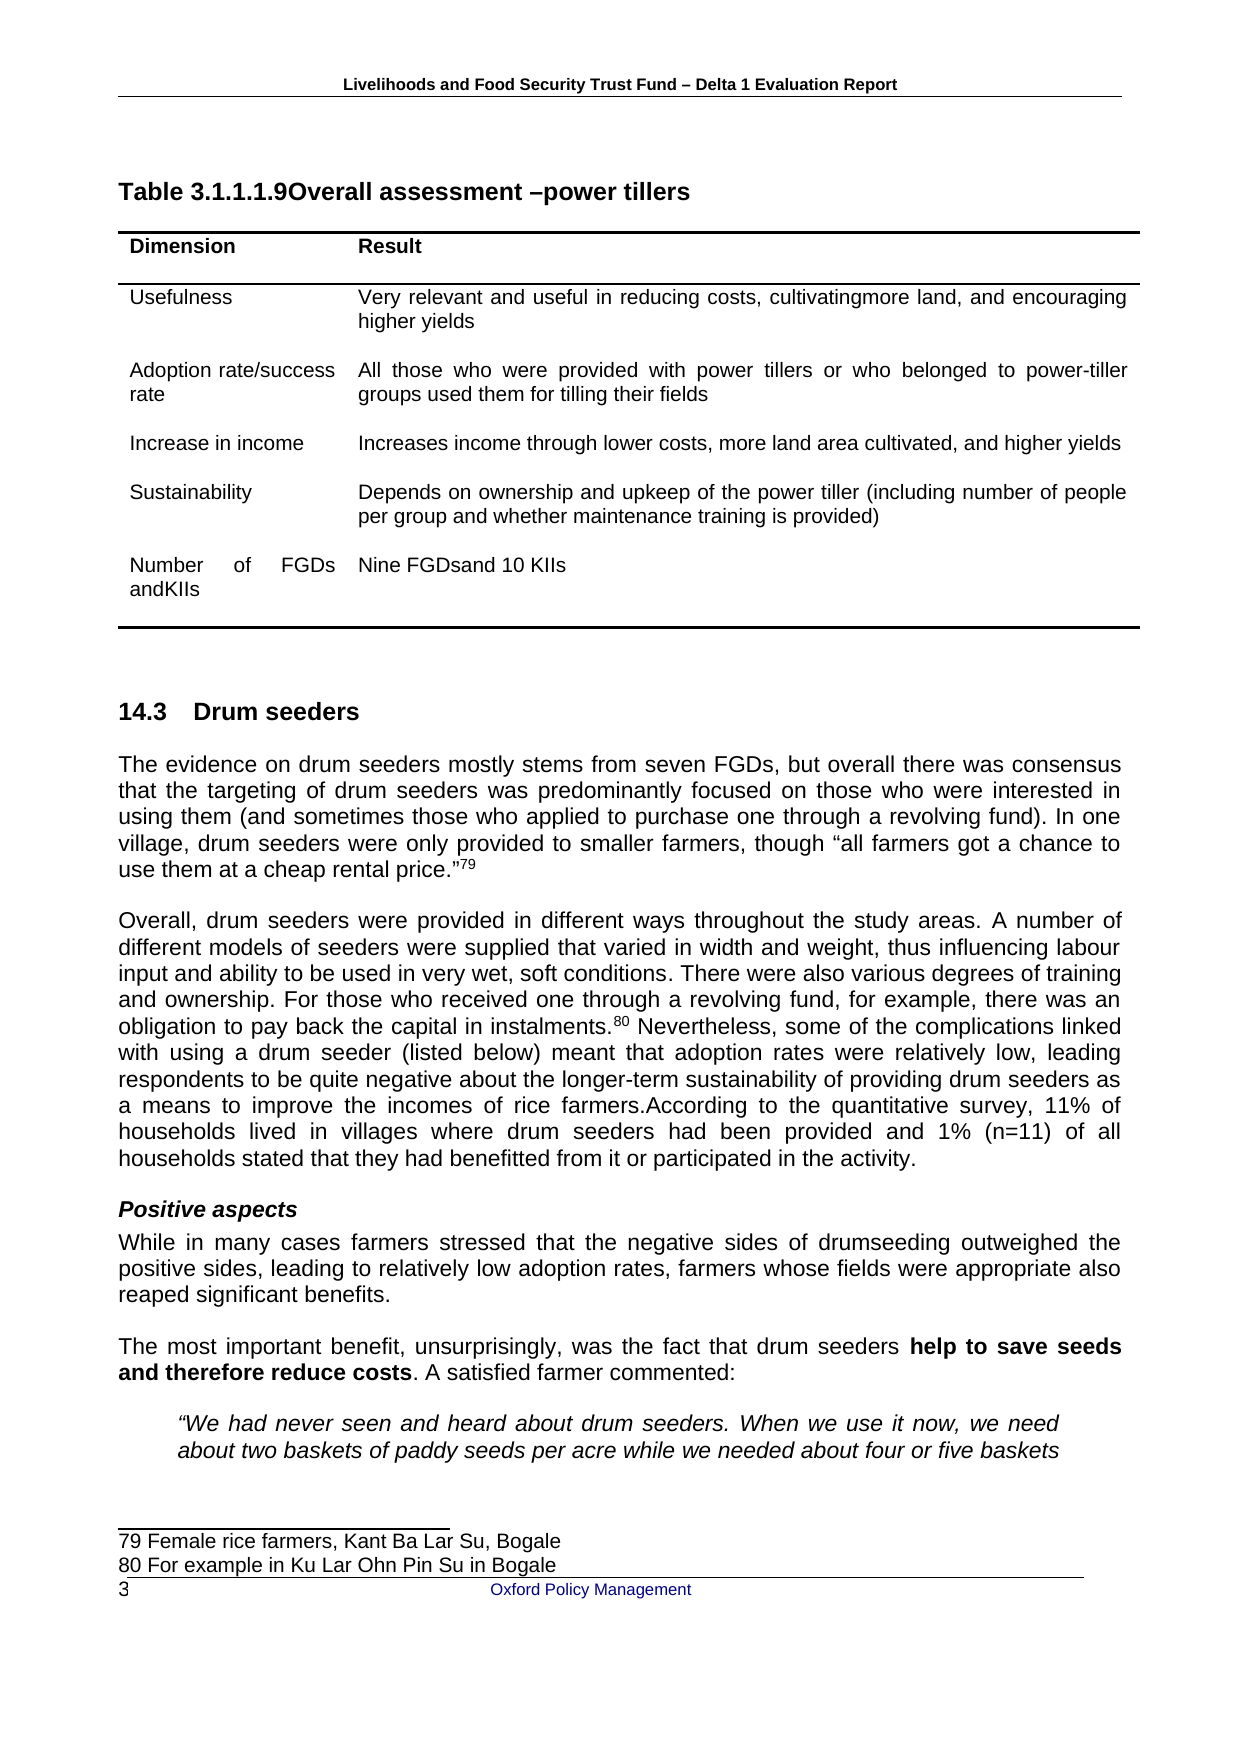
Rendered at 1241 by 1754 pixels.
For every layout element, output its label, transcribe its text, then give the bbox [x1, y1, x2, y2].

text “We had never seen and heard about drum seeders. When we use it now, we need about two baskets of paddy seeds per acre while we needed about four or five baskets [177, 1410, 1063, 1463]
table_cell Number of FGDs andKIIs [118, 553, 347, 626]
table_cell Nine FGDsand 10 KIIs [347, 553, 1140, 626]
text Female rice farmers, Kant Ba Lar Su, Bogale [118, 1529, 1122, 1553]
table_header Dimension [118, 234, 347, 283]
text For example in Ku Lar Ohn Pin Su in Bogale [118, 1553, 1122, 1577]
text The evidence on drum seeders mostly stems from seven FGDs, but overall there was consensus that the targeting of drum seeders was predominantly focused on those who were interested in using them (and sometimes those who applied to purchase one through a revolving fund). In one village, drum seeders were only provided to smaller farmers, though “all farmers got a chance to use them at a cheap rental price.” [118, 751, 1122, 882]
table_cell All those who were provided with power tillers or who belonged to power-tiller groups used them for tilling their fields [347, 358, 1140, 431]
table_cell Increase in income [118, 431, 347, 480]
text The most important benefit, unsurprisingly, was the fact that drum seeders help to save seeds and therefore reduce costs. A satisfied farmer commented: [118, 1333, 1122, 1385]
text Overall, drum seeders were provided in different ways throughout the study areas. A number of different models of seeders were supplied that varied in width and weight, thus influencing labour input and ability to be used in very wet, soft conditions. There were also various degrees of training and ownership. For those who received one through a revolving fund, for example, there was an obligation to pay back the capital in instalments. Nevertheless, some of the complications linked with using a drum seeder (listed below) meant that adoption rates were relatively low, leading respondents to be quite negative about the longer-term sustainability of providing drum seeders as a means to improve the incomes of rice farmers.According to the quantitative survey, 11% of households lived in villages where drum seeders had been provided and 1% (n=11) of all households stated that they had benefitted from it or participated in the activity. [118, 907, 1122, 1171]
subtitle Drum seeders [118, 697, 1122, 726]
text While in many cases farmers stressed that the negative sides of drumseeding outweighed the positive sides, leading to relatively low adoption rates, farmers whose fields were appropriate also reaped significant benefits. [118, 1228, 1122, 1308]
table_cell Increases income through lower costs, more land area cultivated, and higher yields [347, 431, 1140, 480]
table_header Result [347, 234, 1140, 283]
subtitle Positive aspects [118, 1196, 1122, 1222]
table_cell Very relevant and useful in reducing costs, cultivatingmore land, and encouraging higher yields [347, 285, 1140, 358]
list Overall assessment –power tillers [118, 177, 1122, 206]
table_cell Sustainability [118, 480, 347, 553]
table_cell Usefulness [118, 285, 347, 358]
table_cell Adoption rate/success rate [118, 358, 347, 431]
table_cell Depends on ownership and upkeep of the power tiller (including number of people per group and whether maintenance training is provided) [347, 480, 1140, 553]
